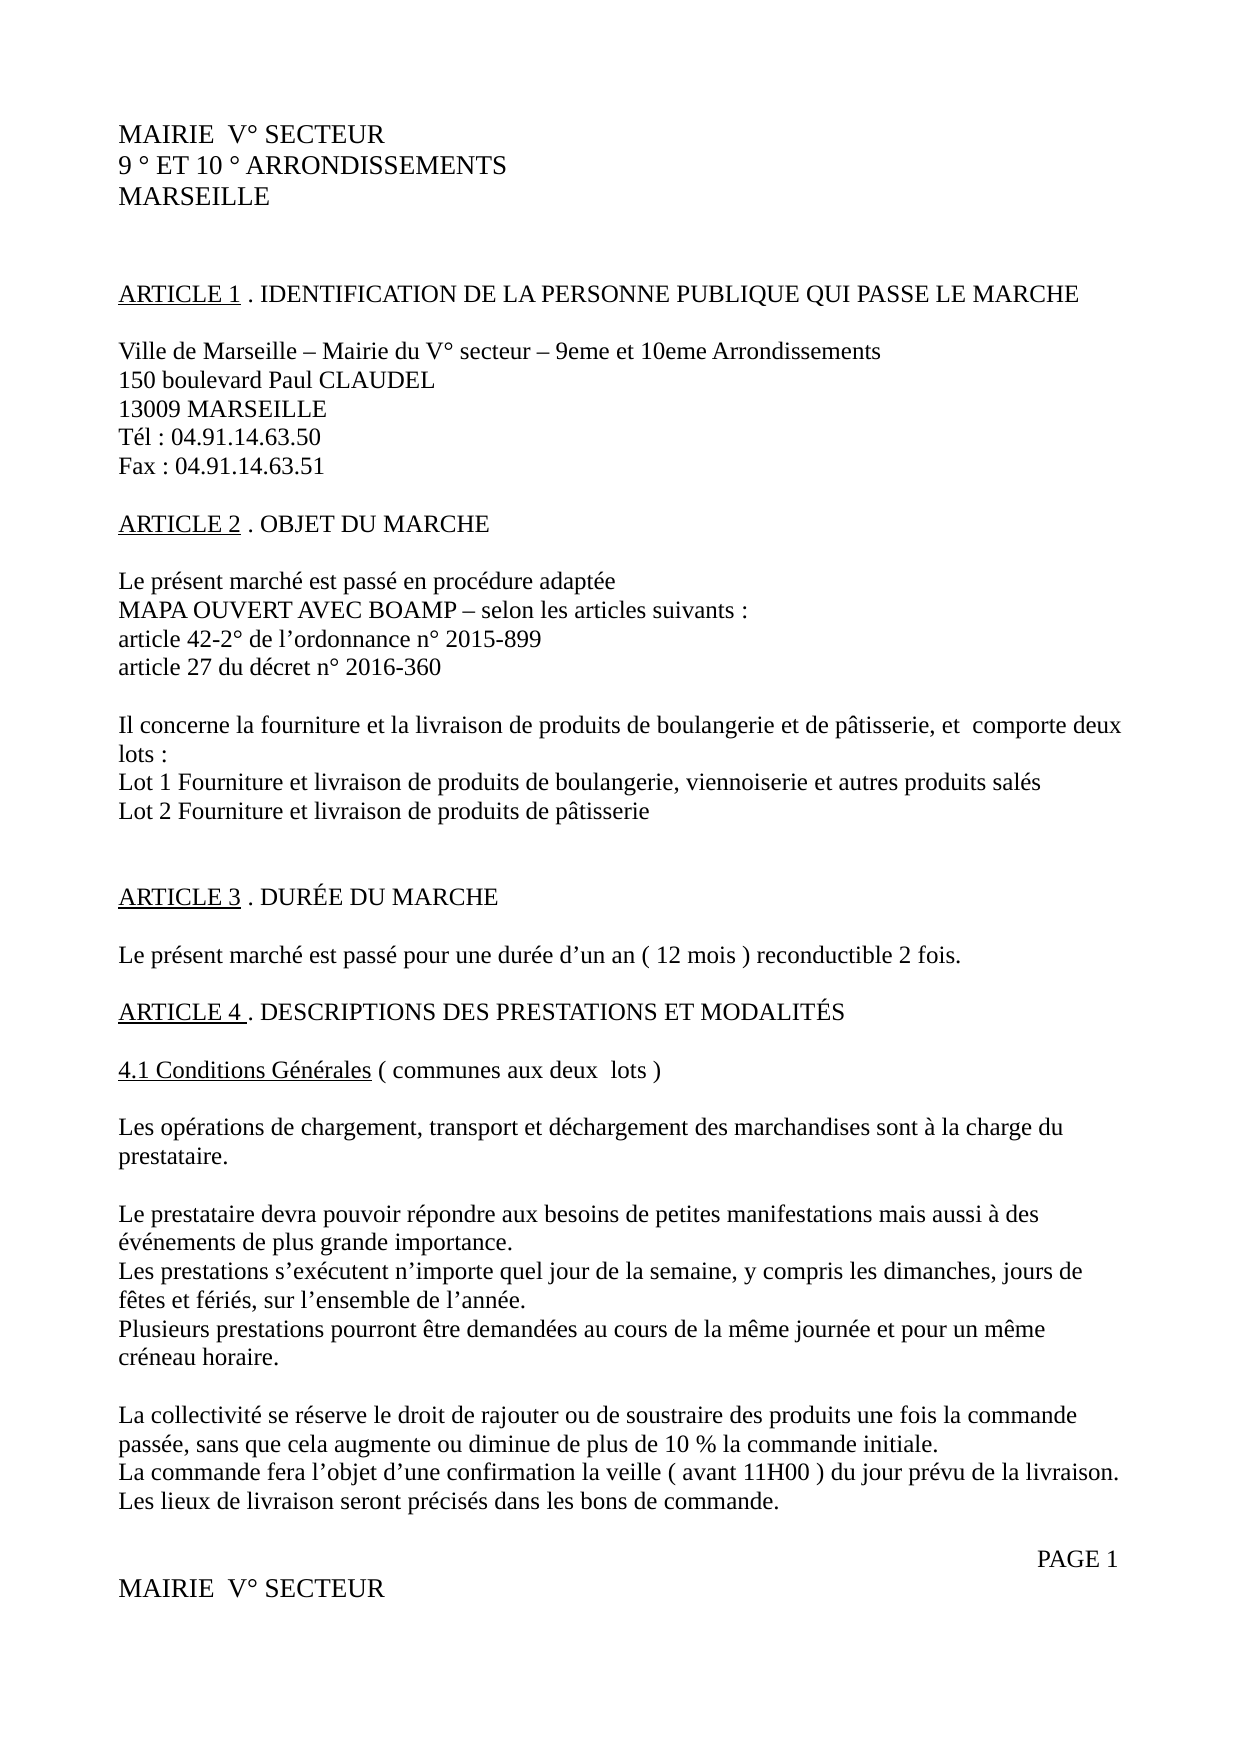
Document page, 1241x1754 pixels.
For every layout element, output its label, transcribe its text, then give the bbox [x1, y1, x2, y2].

text ARTICLE 3 . DURÉE DU MARCHE [118, 882, 1122, 911]
text Le présent marché est passé pour une durée d’un an ( 12 mois ) reconductible 2 fois. [118, 940, 1122, 969]
text Lot 2 Fourniture et livraison de produits de pâtisserie [118, 796, 1122, 825]
text Plusieurs prestations pourront être demandées au cours de la même journée et pour un même créneau horaire. [118, 1314, 1122, 1371]
text article 42-2° de l’ordonnance n° 2015-899 [118, 624, 1122, 652]
text ARTICLE 4 . DESCRIPTIONS DES PRESTATIONS ET MODALITÉS [118, 997, 1122, 1026]
text Lot 1 Fourniture et livraison de produits de boulangerie, viennoiserie et autres produits salés [118, 767, 1122, 796]
text Ville de Marseille – Mairie du V° secteur – 9eme et 10eme Arrondissements [118, 336, 1122, 365]
text 4.1 Conditions Générales ( communes aux deux lots ) [118, 1055, 1122, 1084]
text PAGE 1 [118, 1544, 1122, 1572]
text 13009 MARSEILLE [118, 394, 1122, 422]
text MAPA OUVERT AVEC BOAMP – selon les articles suivants : [118, 595, 1122, 624]
text MAIRIE V° SECTEUR [118, 118, 1122, 149]
text Le prestataire devra pouvoir répondre aux besoins de petites manifestations mais aussi à des événements de plus grande importance. [118, 1199, 1122, 1256]
text La collectivité se réserve le droit de rajouter ou de soustraire des produits une fois la commande passée, sans que cela augmente ou diminue de plus de 10 % la commande initiale. [118, 1400, 1122, 1457]
text MAIRIE V° SECTEUR [118, 1572, 1122, 1603]
text article 27 du décret n° 2016-360 [118, 652, 1122, 681]
text ARTICLE 1 . IDENTIFICATION DE LA PERSONNE PUBLIQUE QUI PASSE LE MARCHE [118, 279, 1122, 307]
text Il concerne la fourniture et la livraison de produits de boulangerie et de pâtisserie, et comporte deux lots : [118, 710, 1122, 767]
text Les lieux de livraison seront précisés dans les bons de commande. [118, 1486, 1122, 1515]
text 9 ° ET 10 ° ARRONDISSEMENTS MARSEILLE [118, 149, 1122, 212]
text Les opérations de chargement, transport et déchargement des marchandises sont à la charge du prestataire. [118, 1112, 1122, 1170]
text Le présent marché est passé en procédure adaptée [118, 566, 1122, 595]
text La commande fera l’objet d’une confirmation la veille ( avant 11H00 ) du jour prévu de la livraison. [118, 1457, 1122, 1486]
text 150 boulevard Paul CLAUDEL [118, 365, 1122, 394]
text Fax : 04.91.14.63.51 [118, 451, 1122, 480]
text Tél : 04.91.14.63.50 [118, 422, 1122, 451]
text Les prestations s’exécutent n’importe quel jour de la semaine, y compris les dimanches, jours de fêtes et fériés, sur l’ensemble de l’année. [118, 1256, 1122, 1314]
text ARTICLE 2 . OBJET DU MARCHE [118, 509, 1122, 537]
